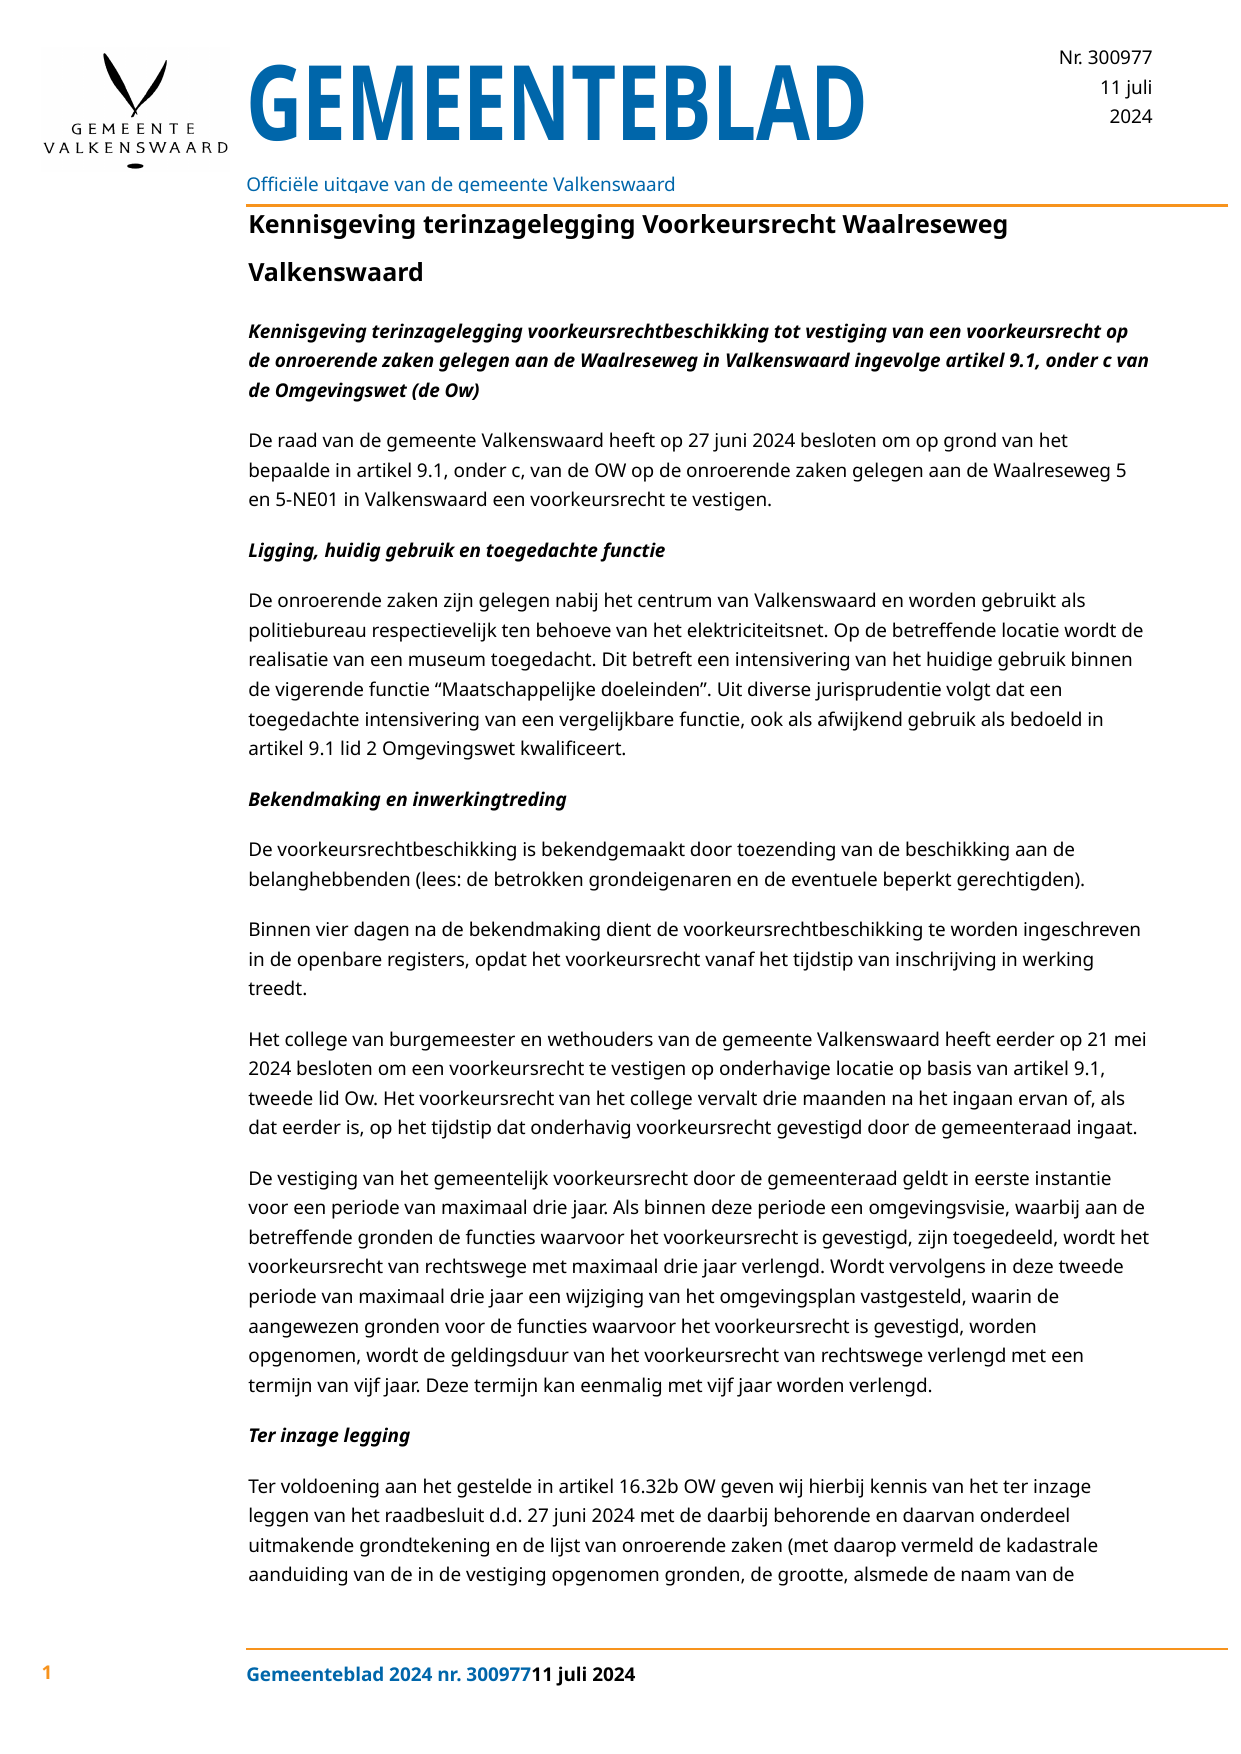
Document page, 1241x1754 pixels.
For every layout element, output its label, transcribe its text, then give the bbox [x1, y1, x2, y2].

picture [41, 47, 231, 172]
text Ter voldoening aan het gestelde in artikel 16.32b OW geven wij hierbij kennis van het ter inzage leggen van het raadbesluit d.d. 27 juni 2024 met de daarbij behorende en daarvan onderdeel uitmakende grondtekening en de lijst van onroerende zaken (met daarop vermeld de kadastrale aanduiding van de in de vestiging opgenomen gronden, de grootte, alsmede de naam van de [248, 1473, 1152, 1587]
text Het college van burgemeester en wethouders van de gemeente Valkenswaard heeft eerder op 21 mei 2024 besloten om een voorkeursrecht te vestigen op onderhavige locatie op basis van artikel 9.1, tweede lid Ow. Het voorkeursrecht van het college vervalt drie maanden na het ingaan ervan of, als dat eerder is, op het tijdstip dat onderhavig voorkeursrecht gevestigd door de gemeenteraad ingaat. [248, 1026, 1152, 1140]
text De vestiging van het gemeentelijk voorkeursrecht door de gemeenteraad geldt in eerste instantie voor een periode van maximaal drie jaar. Als binnen deze periode een omgevingsvisie, waarbij aan de betreffende gronden de functies waarvoor het voorkeursrecht is gevestigd, zijn toegedeeld, wordt het voorkeursrecht van rechtswege met maximaal drie jaar verlengd. Wordt vervolgens in deze tweede periode van maximaal drie jaar een wijziging van het omgevingsplan vastgesteld, waarin de aangewezen gronden voor de functies waarvoor het voorkeursrecht is gevestigd, worden opgenomen, wordt de geldingsduur van het voorkeursrecht van rechtswege verlengd met een termijn van vijf jaar. Deze termijn kan eenmalig met vijf jaar worden verlengd. [248, 1165, 1152, 1398]
text Kennisgeving terinzagelegging Voorkeursrecht Waalreseweg Valkenswaard [248, 207, 1152, 288]
text De voorkeursrechtbeschikking is bekendgemaakt door toezending van de beschikking aan de belanghebbenden (lees: de betrokken grondeigenaren en de eventuele beperkt gerechtigden). [248, 836, 1152, 892]
text Ligging, huidig gebruik en toegedachte functie [248, 537, 1152, 563]
text Kennisgeving terinzagelegging voorkeursrechtbeschikking tot vestiging van een voorkeursrecht op de onroerende zaken gelegen aan de Waalreseweg in Valkenswaard ingevolge artikel 9.1, onder c van de Omgevingswet (de Ow) [248, 318, 1152, 403]
text Binnen vier dagen na de bekendmaking dient de voorkeursrechtbeschikking te worden ingeschreven in de openbare registers, opdat het voorkeursrecht vanaf het tijdstip van inschrijving in werking treedt. [248, 916, 1152, 1001]
text De onroerende zaken zijn gelegen nabij het centrum van Valkenswaard en worden gebruikt als politiebureau respectievelijk ten behoeve van het elektriciteitsnet. Op de betreffende locatie wordt de realisatie van een museum toegedacht. Dit betreft een intensivering van het huidige gebruik binnen de vigerende functie “Maatschappelijke doeleinden”. Uit diverse jurisprudentie volgt dat een toegedachte intensivering van een vergelijkbare functie, ook als afwijkend gebruik als bedoeld in artikel 9.1 lid 2 Omgevingswet kwalificeert. [248, 587, 1152, 761]
text De raad van de gemeente Valkenswaard heeft op 27 juni 2024 besloten om op grond van het bepaalde in artikel 9.1, onder c, van de OW op de onroerende zaken gelegen aan de Waalreseweg 5 en 5-NE01 in Valkenswaard een voorkeursrecht te vestigen. [248, 427, 1152, 512]
text Bekendmaking en inwerkingtreding [248, 786, 1152, 812]
text Ter inzage legging [248, 1422, 1152, 1448]
